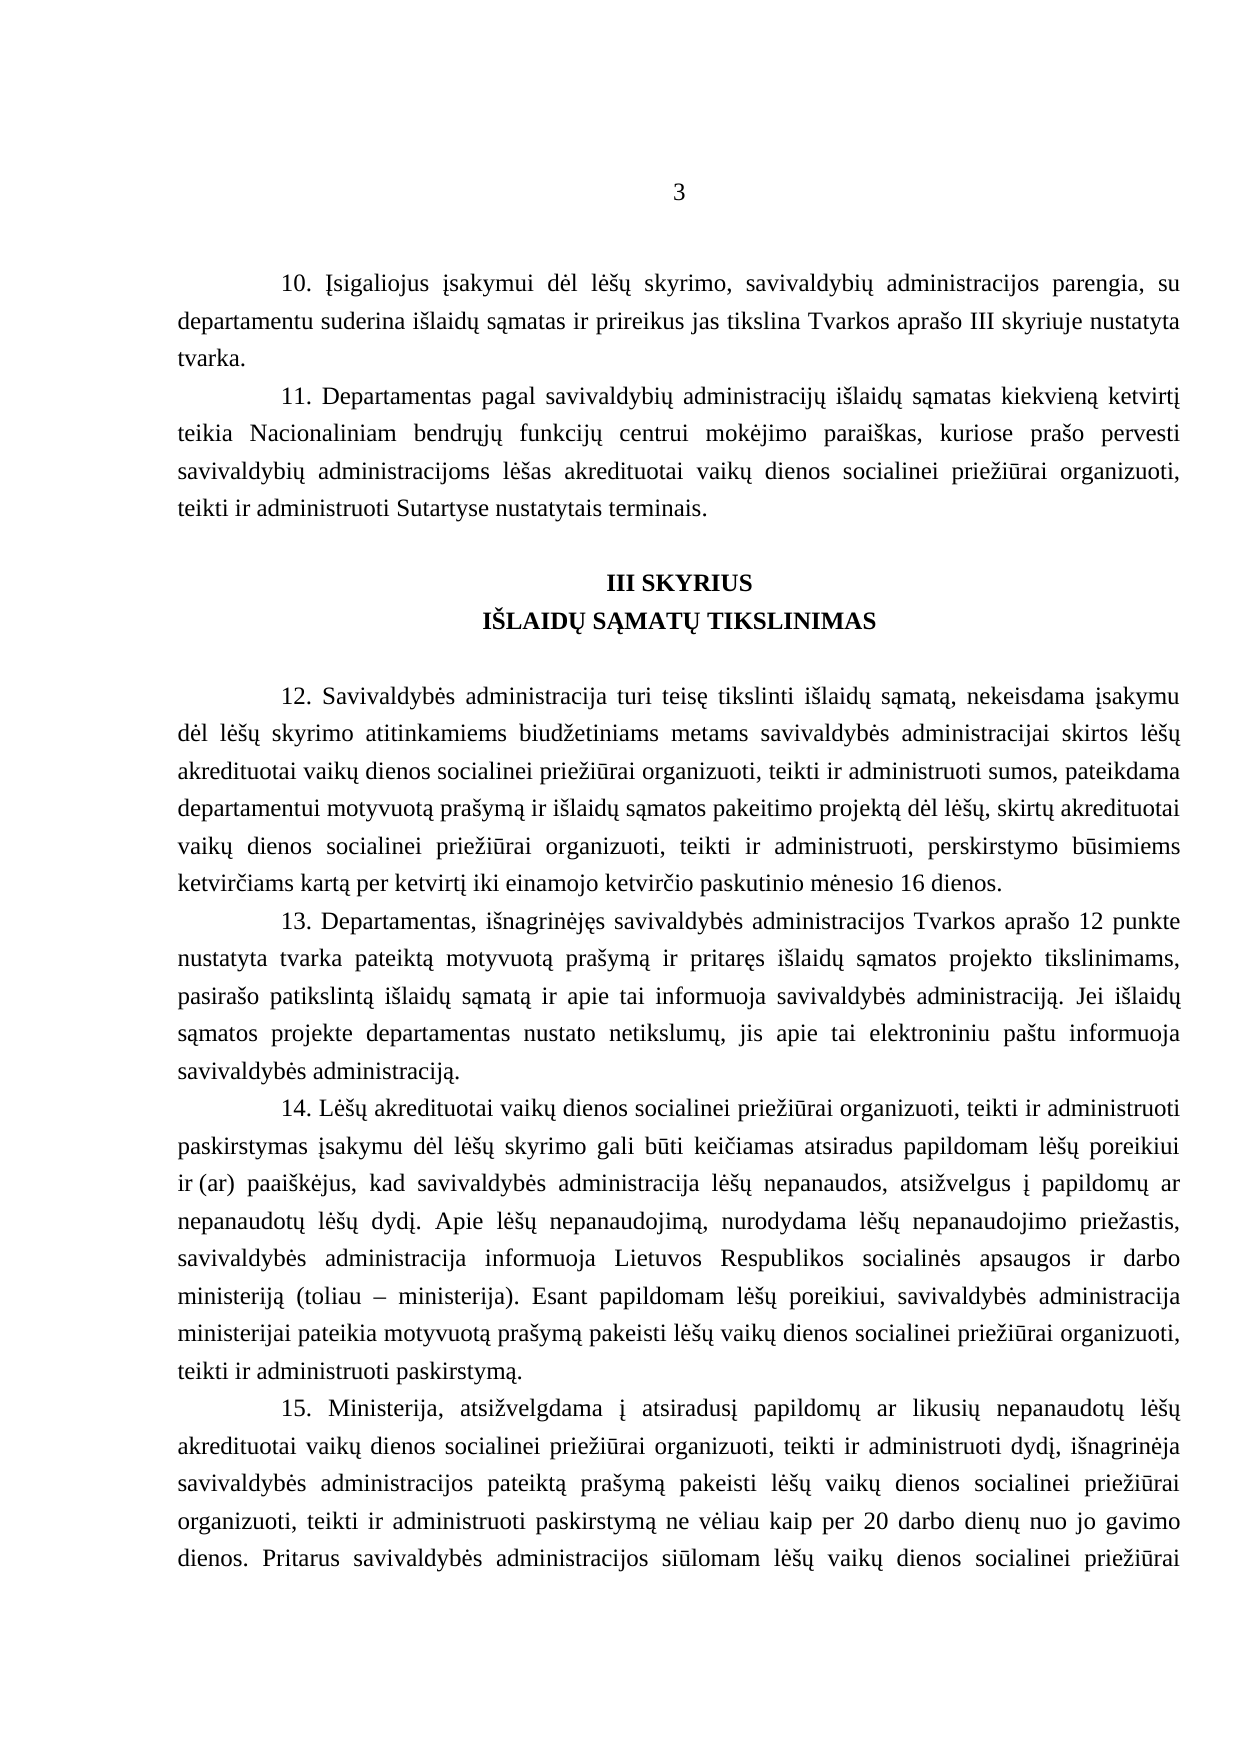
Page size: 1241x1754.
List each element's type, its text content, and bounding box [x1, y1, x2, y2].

text 15. Ministerija, atsižvelgdama į atsiradusį papildomų ar likusių nepanaudotų lėšų akredituotai vaikų dienos socialinei priežiūrai organizuoti, teikti ir administruoti dydį, išnagrinėja savivaldybės administracijos pateiktą prašymą pakeisti lėšų vaikų dienos socialinei priežiūrai organizuoti, teikti ir administruoti paskirstymą ne vėliau kaip per 20 darbo dienų nuo jo gavimo dienos. Pritarus savivaldybės administracijos siūlomam lėšų vaikų dienos socialinei priežiūrai [177, 1384, 1181, 1572]
text 11. Departamentas pagal savivaldybių administracijų išlaidų sąmatas kiekvieną ketvirtį teikia Nacionaliniam bendrųjų funkcijų centrui mokėjimo paraiškas, kuriose prašo pervesti savivaldybių administracijoms lėšas akredituotai vaikų dienos socialinei priežiūrai organizuoti, teikti ir administruoti Sutartyse nustatytais terminais. [177, 372, 1181, 522]
text 13. Departamentas, išnagrinėjęs savivaldybės administracijos Tvarkos aprašo 12 punkte nustatyta tvarka pateiktą motyvuotą prašymą ir pritaręs išlaidų sąmatos projekto tikslinimams, pasirašo patikslintą išlaidų sąmatą ir apie tai informuoja savivaldybės administraciją. Jei išlaidų sąmatos projekte departamentas nustato netikslumų, jis apie tai elektroniniu paštu informuoja savivaldybės administraciją. [177, 897, 1181, 1084]
text 14. Lėšų akredituotai vaikų dienos socialinei priežiūrai organizuoti, teikti ir administruoti paskirstymas įsakymu dėl lėšų skyrimo gali būti keičiamas atsiradus papildomam lėšų poreikiui ir (ar) paaiškėjus, kad savivaldybės administracija lėšų nepanaudos, atsižvelgus į papildomų ar nepanaudotų lėšų dydį. Apie lėšų nepanaudojimą, nurodydama lėšų nepanaudojimo priežastis, savivaldybės administracija informuoja Lietuvos Respublikos socialinės apsaugos ir darbo ministeriją (toliau – ministerija). Esant papildomam lėšų poreikiui, savivaldybės administracija ministerijai pateikia motyvuotą prašymą pakeisti lėšų vaikų dienos socialinei priežiūrai organizuoti, teikti ir administruoti paskirstymą. [177, 1084, 1181, 1384]
text 12. Savivaldybės administracija turi teisę tikslinti išlaidų sąmatą, nekeisdama įsakymu dėl lėšų skyrimo atitinkamiems biudžetiniams metams savivaldybės administracijai skirtos lėšų akredituotai vaikų dienos socialinei priežiūrai organizuoti, teikti ir administruoti sumos, pateikdama departamentui motyvuotą prašymą ir išlaidų sąmatos pakeitimo projektą dėl lėšų, skirtų akredituotai vaikų dienos socialinei priežiūrai organizuoti, teikti ir administruoti, perskirstymo būsimiems ketvirčiams kartą per ketvirtį iki einamojo ketvirčio paskutinio mėnesio 16 dienos. [177, 672, 1181, 897]
text III SKYRIUS [177, 559, 1181, 597]
text IŠLAIDŲ SĄMATŲ TIKSLINIMAS [177, 597, 1181, 634]
text 10. Įsigaliojus įsakymui dėl lėšų skyrimo, savivaldybių administracijos parengia, su departamentu suderina išlaidų sąmatas ir prireikus jas tikslina Tvarkos aprašo III skyriuje nustatyta tvarka. [177, 259, 1181, 372]
